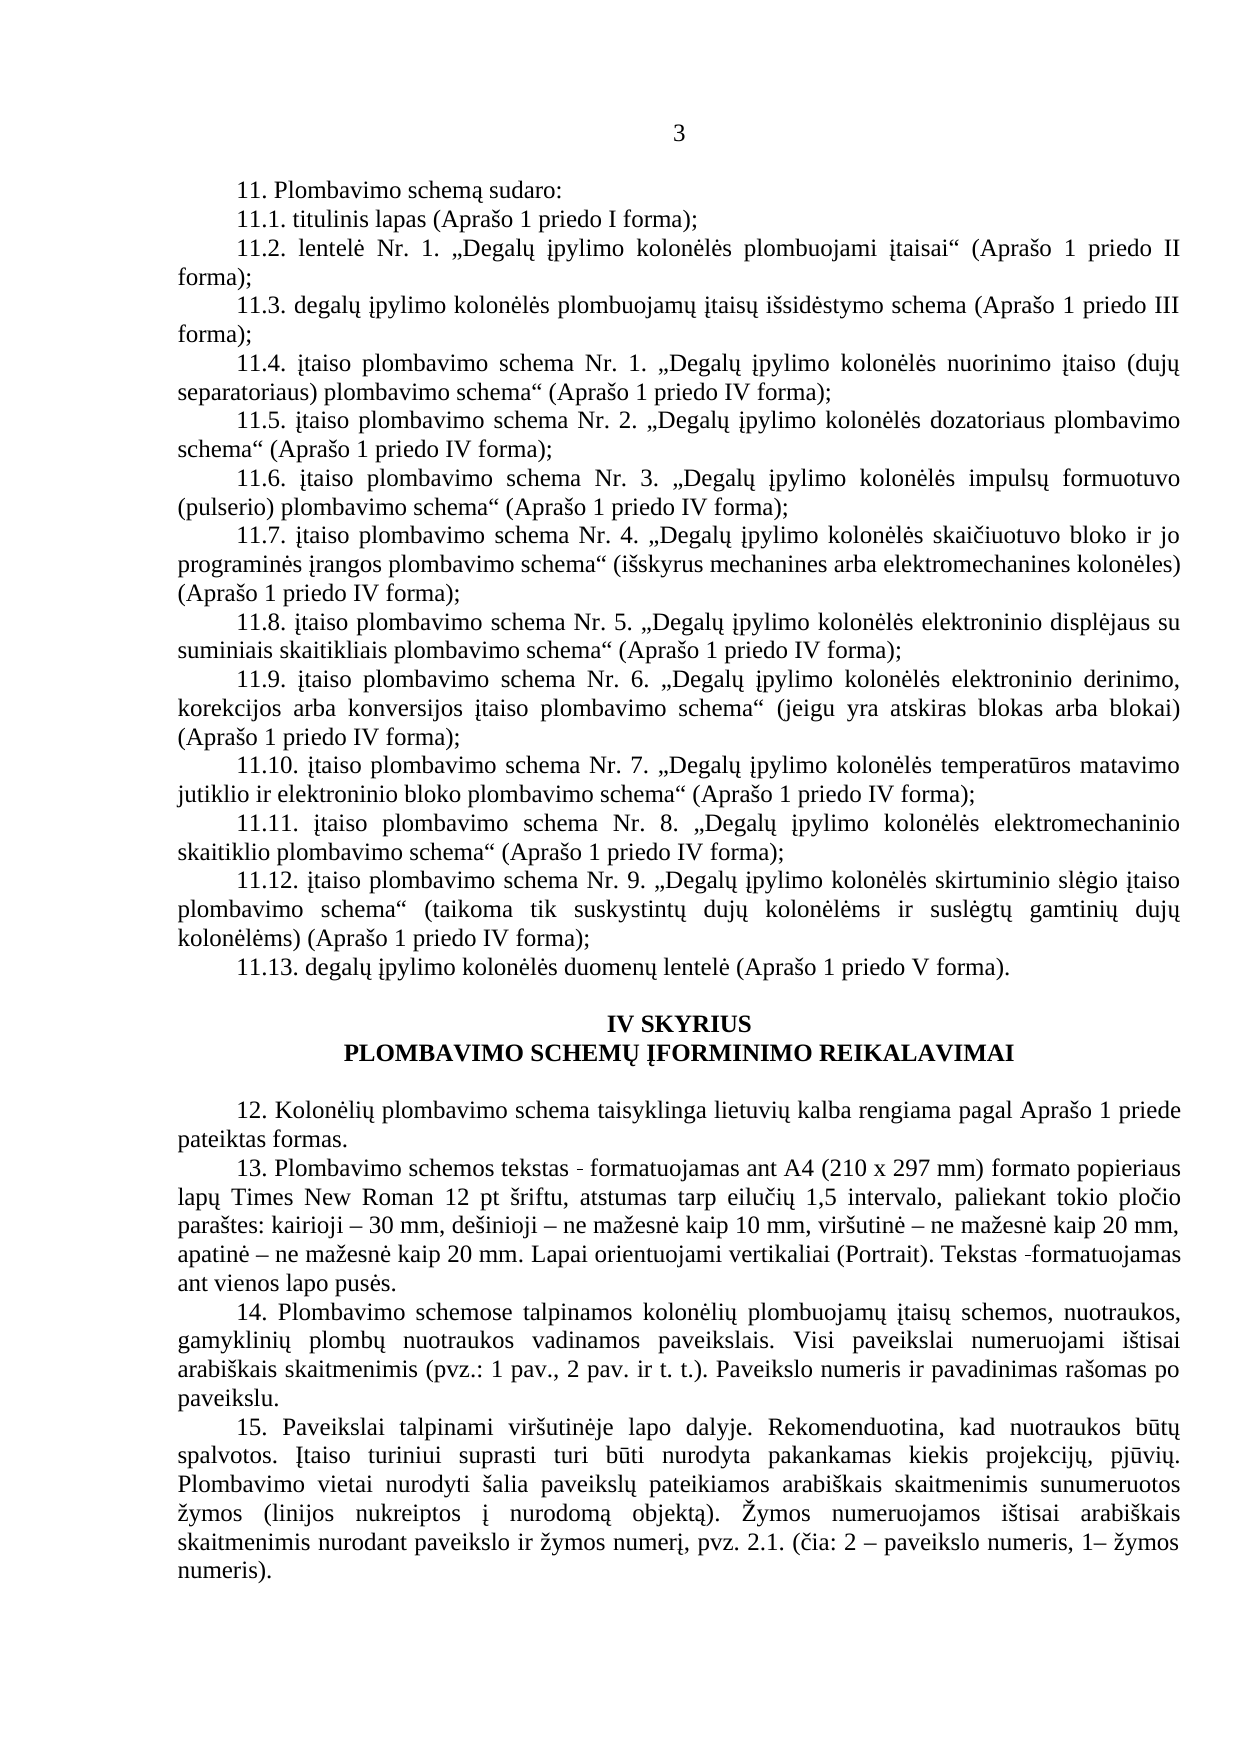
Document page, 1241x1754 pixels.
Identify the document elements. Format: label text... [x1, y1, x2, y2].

text 11. Plombavimo schemą sudaro: [177, 176, 1181, 204]
text 11.8. įtaiso plombavimo schema Nr. 5. „Degalų įpylimo kolonėlės elektroninio displėjaus su suminiais skaitikliais plombavimo schema“ (Aprašo 1 priedo IV forma); [177, 607, 1181, 664]
text 11.4. įtaiso plombavimo schema Nr. 1. „Degalų įpylimo kolonėlės nuorinimo įtaiso (dujų separatoriaus) plombavimo schema“ (Aprašo 1 priedo IV forma); [177, 348, 1181, 406]
text 12. Kolonėlių plombavimo schema taisyklinga lietuvių kalba rengiama pagal Aprašo 1 priede pateiktas formas. [177, 1096, 1181, 1153]
text 14. Plombavimo schemose talpinamos kolonėlių plombuojamų įtaisų schemos, nuotraukos, gamyklinių plombų nuotraukos vadinamos paveikslais. Visi paveikslai numeruojami ištisai arabiškais skaitmenimis (pvz.: 1 pav., 2 pav. ir t. t.). Paveikslo numeris ir pavadinimas rašomas po paveikslu. [177, 1297, 1181, 1412]
text IV SKYRIUS [177, 1009, 1181, 1038]
text 11.2. lentelė Nr. 1. „Degalų įpylimo kolonėlės plombuojami įtaisai“ (Aprašo 1 priedo II forma); [177, 233, 1181, 291]
text 11.5. įtaiso plombavimo schema Nr. 2. „Degalų įpylimo kolonėlės dozatoriaus plombavimo schema“ (Aprašo 1 priedo IV forma); [177, 406, 1181, 463]
text 11.11. įtaiso plombavimo schema Nr. 8. „Degalų įpylimo kolonėlės elektromechaninio skaitiklio plombavimo schema“ (Aprašo 1 priedo IV forma); [177, 808, 1181, 866]
text PLOMBAVIMO SCHEMŲ ĮFORMINIMO REIKALAVIMAI [177, 1038, 1181, 1067]
text 13. Plombavimo schemos tekstas formatuojamas ant A4 (210 x 297 mm) formato popieriaus lapų Times New Roman 12 pt šriftu, atstumas tarp eilučių 1,5 intervalo, paliekant tokio pločio paraštes: kairioji – 30 mm, dešinioji – ne mažesnė kaip 10 mm, viršutinė – ne mažesnė kaip 20 mm, apatinė – ne mažesnė kaip 20 mm. Lapai orientuojami vertikaliai (Portrait). Tekstas formatuojamas ant vienos lapo pusės. [177, 1153, 1181, 1297]
text 11.3. degalų įpylimo kolonėlės plombuojamų įtaisų išsidėstymo schema (Aprašo 1 priedo III forma); [177, 291, 1181, 348]
text 11.6. įtaiso plombavimo schema Nr. 3. „Degalų įpylimo kolonėlės impulsų formuotuvo (pulserio) plombavimo schema“ (Aprašo 1 priedo IV forma); [177, 463, 1181, 521]
text 11.13. degalų įpylimo kolonėlės duomenų lentelė (Aprašo 1 priedo V forma). [177, 952, 1181, 981]
text 11.9. įtaiso plombavimo schema Nr. 6. „Degalų įpylimo kolonėlės elektroninio derinimo, korekcijos arba konversijos įtaiso plombavimo schema“ (jeigu yra atskiras blokas arba blokai) (Aprašo 1 priedo IV forma); [177, 664, 1181, 751]
text 11.12. įtaiso plombavimo schema Nr. 9. „Degalų įpylimo kolonėlės skirtuminio slėgio įtaiso plombavimo schema“ (taikoma tik suskystintų dujų kolonėlėms ir suslėgtų gamtinių dujų kolonėlėms) (Aprašo 1 priedo IV forma); [177, 866, 1181, 952]
text 11.10. įtaiso plombavimo schema Nr. 7. „Degalų įpylimo kolonėlės temperatūros matavimo jutiklio ir elektroninio bloko plombavimo schema“ (Aprašo 1 priedo IV forma); [177, 751, 1181, 808]
text 11.1. titulinis lapas (Aprašo 1 priedo I forma); [177, 204, 1181, 233]
text 15. Paveikslai talpinami viršutinėje lapo dalyje. Rekomenduotina, kad nuotraukos būtų spalvotos. Įtaiso turiniui suprasti turi būti nurodyta pakankamas kiekis projekcijų, pjūvių. Plombavimo vietai nurodyti šalia paveikslų pateikiamos arabiškais skaitmenimis sunumeruotos žymos (linijos nukreiptos į nurodomą objektą). Žymos numeruojamos ištisai arabiškais skaitmenimis nurodant paveikslo ir žymos numerį, pvz. 2.1. (čia: 2 – paveikslo numeris, 1– žymos numeris). [177, 1412, 1181, 1584]
text 11.7. įtaiso plombavimo schema Nr. 4. „Degalų įpylimo kolonėlės skaičiuotuvo bloko ir jo programinės įrangos plombavimo schema“ (išskyrus mechanines arba elektromechanines kolonėles) (Aprašo 1 priedo IV forma); [177, 521, 1181, 607]
